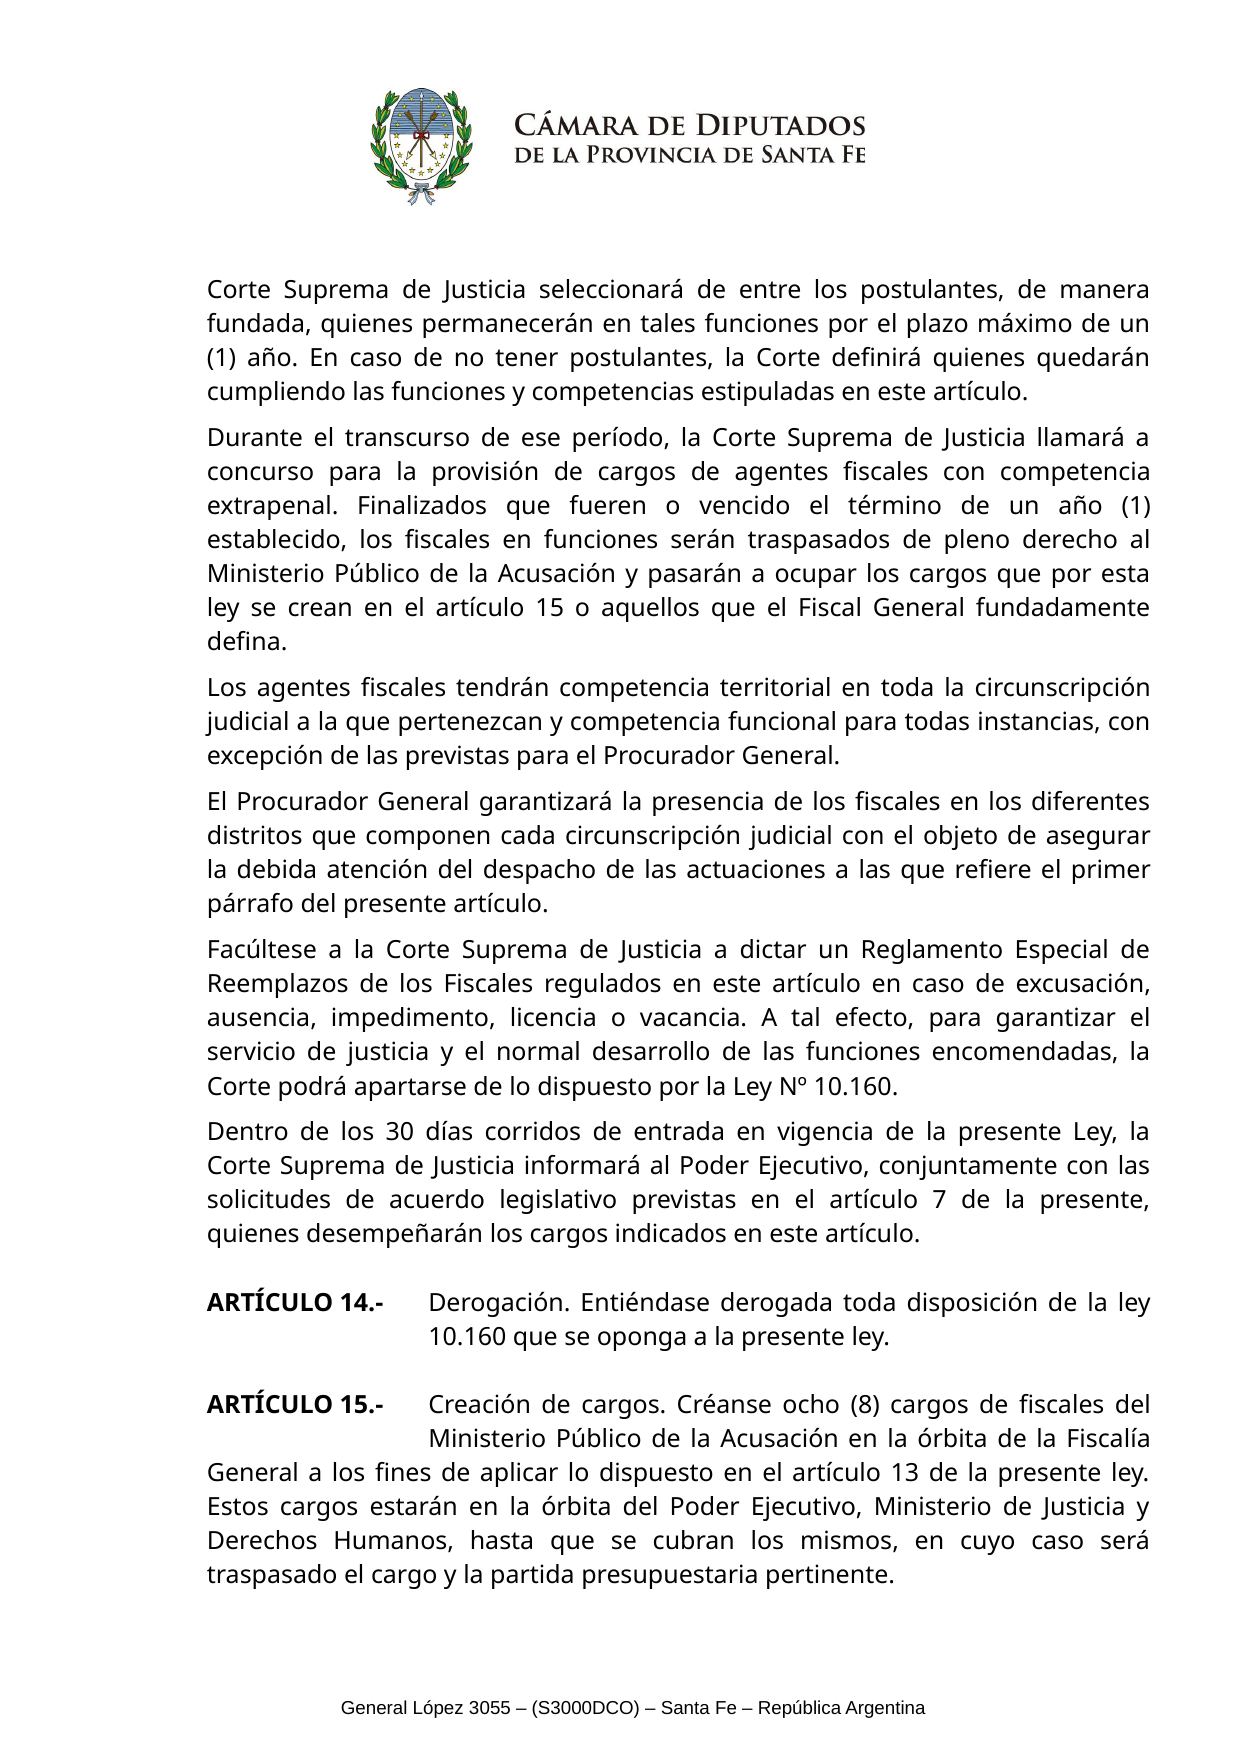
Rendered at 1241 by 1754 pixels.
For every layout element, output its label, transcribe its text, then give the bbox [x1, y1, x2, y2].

text Derogación. Entiéndase derogada toda disposición de la ley 10.160 que se oponga a la presente ley. [207, 1284, 1152, 1352]
text Durante el transcurso de ese período, la Corte Suprema de Justicia llamará a concurso para la provisión de cargos de agentes fiscales con competencia extrapenal. Finalizados que fueren o vencido el término de un año (1) establecido, los fiscales en funciones serán traspasados de pleno derecho al Ministerio Público de la Acusación y pasarán a ocupar los cargos que por esta ley se crean en el artículo 15 o aquellos que el Fiscal General fundadamente defina. [207, 420, 1152, 658]
text Creación de cargos. Créanse ocho (8) cargos de fiscales del Ministerio Público de la Acusación en la órbita de la Fiscalía General a los fines de aplicar lo dispuesto en el artículo 13 de la presente ley. Estos cargos estarán en la órbita del Poder Ejecutivo, Ministerio de Justicia y Derechos Humanos, hasta que se cubran los mismos, en cuyo caso será traspasado el cargo y la partida presupuestaria pertinente. [207, 1386, 1152, 1591]
text Dentro de los 30 días corridos de entrada en vigencia de la presente Ley, la Corte Suprema de Justicia informará al Poder Ejecutivo, conjuntamente con las solicitudes de acuerdo legislativo previstas en el artículo 7 de la presente, quienes desempeñarán los cargos indicados en este artículo. [207, 1114, 1152, 1250]
table_header ARTÍCULO 14.- [207, 1284, 428, 1334]
text El Procurador General garantizará la presencia de los fiscales en los diferentes distritos que componen cada circunscripción judicial con el objeto de asegurar la debida atención del despacho de las actuaciones a las que refiere el primer párrafo del presente artículo. [207, 784, 1152, 920]
text Los agentes fiscales tendrán competencia territorial en toda la circunscripción judicial a la que pertenezcan y competencia funcional para todas instancias, con excepción de las previstas para el Procurador General. [207, 670, 1152, 772]
table_header ARTÍCULO 15.- [207, 1386, 428, 1437]
picture [370, 88, 866, 210]
text Facúltese a la Corte Suprema de Justicia a dictar un Reglamento Especial de Reemplazos de los Fiscales regulados en este artículo en caso de excusación, ausencia, impedimento, licencia o vacancia. A tal efecto, para garantizar el servicio de justicia y el normal desarrollo de las funciones encomendadas, la Corte podrá apartarse de lo dispuesto por la Ley Nº 10.160. [207, 932, 1152, 1102]
text Corte Suprema de Justicia seleccionará de entre los postulantes, de manera fundada, quienes permanecerán en tales funciones por el plazo máximo de un (1) año. En caso de no tener postulantes, la Corte definirá quienes quedarán cumpliendo las funciones y competencias estipuladas en este artículo. [207, 272, 1152, 408]
